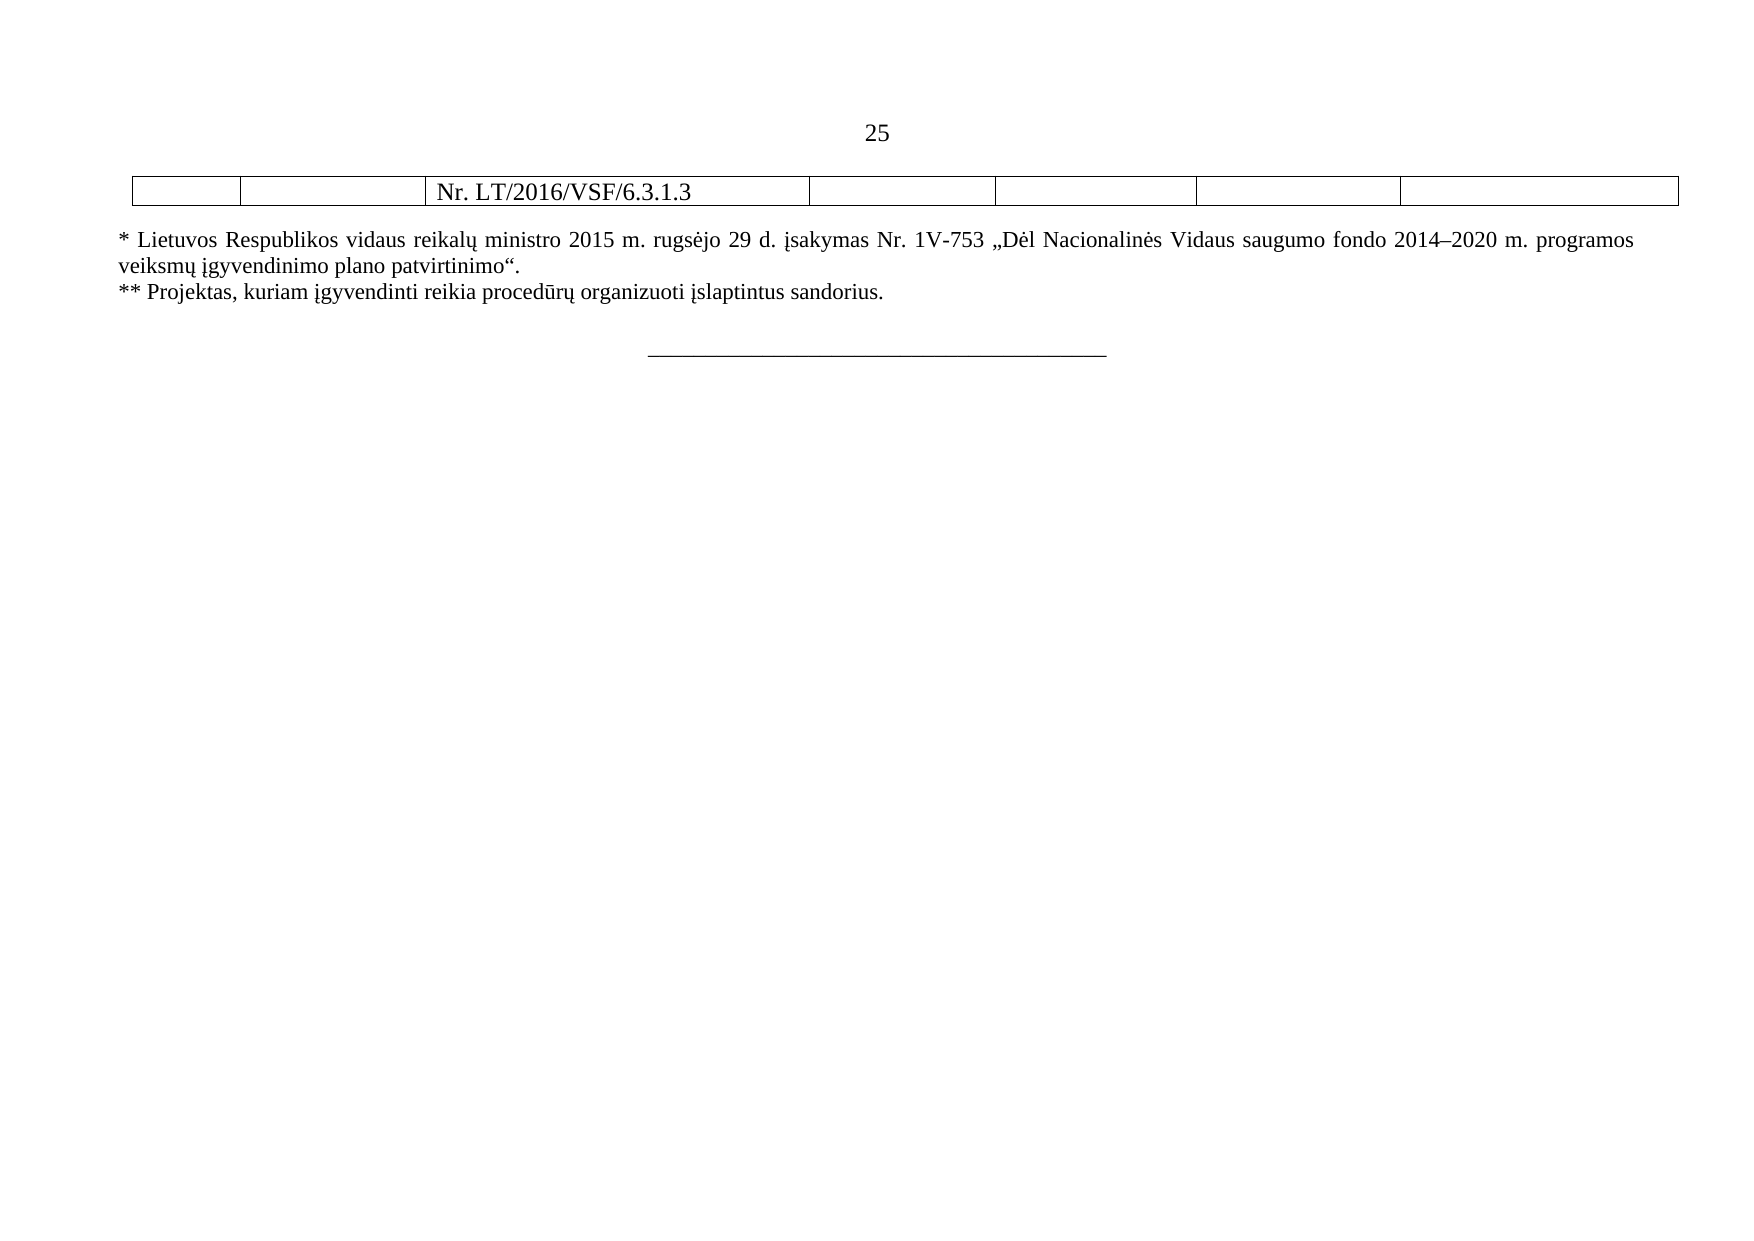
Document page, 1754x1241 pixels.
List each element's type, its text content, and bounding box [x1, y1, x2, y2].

text ________________________________________ [118, 333, 1636, 360]
table_cell [1679, 176, 1684, 205]
text * Lietuvos Respublikos vidaus reikalų ministro 2015 m. rugsėjo 29 d. įsakymas Nr. 1V-753 „Dėl Nacionalinės Vidaus saugumo fondo 2014–2020 m. programos veiksmų įgyvendinimo plano patvirtinimo“. [118, 226, 1636, 278]
table_cell [996, 177, 1196, 205]
table_cell [1401, 177, 1678, 205]
text ** Projektas, kuriam įgyvendinti reikia procedūrų organizuoti įslaptintus sandorius. [118, 278, 1636, 305]
table_cell [1197, 177, 1400, 205]
table_cell [133, 177, 240, 205]
table_cell Nr. LT/2016/VSF/6.3.1.3 [426, 177, 809, 205]
table_cell [810, 177, 995, 205]
table_cell [241, 177, 425, 205]
